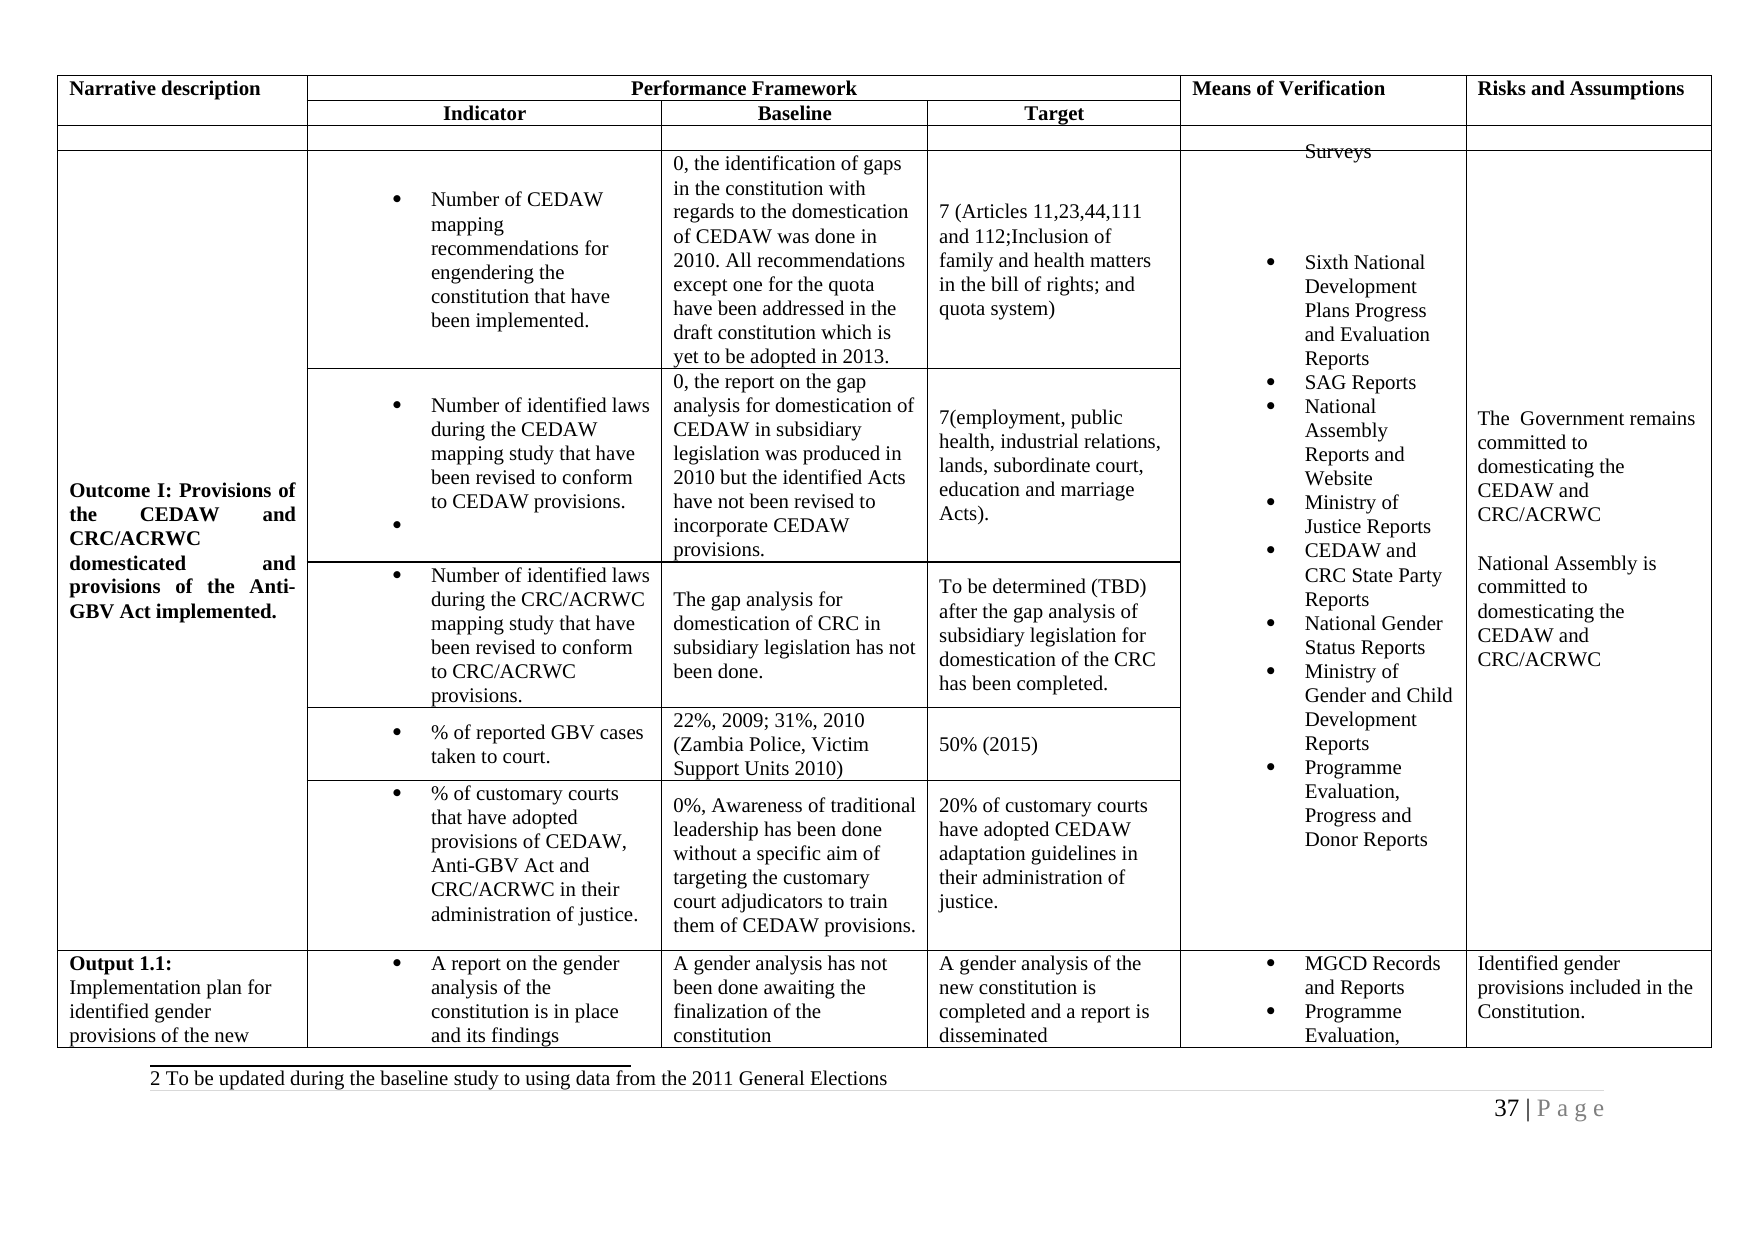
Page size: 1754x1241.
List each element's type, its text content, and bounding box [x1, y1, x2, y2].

table_cell Outcome I: Provisions of the CEDAW and CRC/ACRWC domesticated and provisions of the Anti-GBV Act implemented. [58, 151, 307, 949]
table_cell To be determined (TBD) after the gap analysis of subsidiary legislation for domestication of the CRC has been completed. [928, 563, 1180, 707]
table_cell Number of identified laws during the CRC/ACRWC mapping study that have been revised to conform to CRC/ACRWC provisions. [308, 563, 661, 707]
table_header Risks and Assumptions [1467, 76, 1711, 125]
table_cell A report on the gender analysis of the constitution is in place and its findings [308, 951, 661, 1047]
table_cell Number of CEDAW mapping recommendations for engendering the constitution that have been implemented. [308, 151, 661, 368]
table_cell Indicator [308, 101, 661, 125]
table_header Means of Verification [1181, 76, 1466, 125]
table_cell 0%, Awareness of traditional leadership has been done without a specific aim of targeting the customary court adjudicators to train them of CEDAW provisions. [662, 781, 927, 949]
table_cell 50% (2015) [928, 708, 1180, 780]
table_cell Sixth National Development Plans Progress and Evaluation Reports SAG Reports National Assembly Reports and Website Ministry of Justice Reports CEDAW and CRC State Party Reports National Gender Status Reports Ministry of Gender and Child Development Reports Programme Evaluation, Progress and Donor Reports [1181, 151, 1466, 949]
table_cell [308, 126, 661, 150]
table_cell Target [928, 101, 1180, 125]
table_cell A gender analysis has not been done awaiting the finalization of the constitution [662, 951, 927, 1047]
table_header Performance Framework [308, 76, 1180, 100]
table_cell Identified gender provisions included in the Constitution. [1467, 951, 1711, 1047]
table_cell Output 1.1: Implementation plan for identified gender provisions of the new [58, 951, 307, 1047]
table_cell 7(employment, public health, industrial relations, lands, subordinate court, education and marriage Acts). [928, 369, 1180, 561]
table_cell [58, 126, 307, 150]
table_cell A gender analysis of the new constitution is completed and a report is disseminated [928, 951, 1180, 1047]
table_cell 0, the identification of gaps in the constitution with regards to the domestication of CEDAW was done in 2010. All recommendations except one for the quota have been addressed in the draft constitution which is yet to be adopted in 2013. [662, 151, 927, 368]
table_cell 20% of customary courts have adopted CEDAW adaptation guidelines in their administration of justice. [928, 781, 1180, 949]
table_cell Number of identified laws during the CEDAW mapping study that have been revised to conform to CEDAW provisions. [308, 369, 661, 561]
table_cell [928, 126, 1180, 150]
table_cell [662, 126, 927, 150]
table_cell 0, the report on the gap analysis for domestication of CEDAW in subsidiary legislation was produced in 2010 but the identified Acts have not been revised to incorporate CEDAW provisions. [662, 369, 927, 561]
table_cell % of reported GBV cases taken to court. [308, 708, 661, 780]
table_header Narrative description [58, 76, 307, 125]
table_cell [1467, 126, 1711, 150]
table_cell 22%, 2009; 31%, 2010 (Zambia Police, Victim Support Units 2010) [662, 708, 927, 780]
table_cell 7 (Articles 11,23,44,111 and 112;Inclusion of family and health matters in the bill of rights; and quota system) [928, 151, 1180, 368]
table_cell Baseline [662, 101, 927, 125]
table_cell % of customary courts that have adopted provisions of CEDAW, Anti-GBV Act and CRC/ACRWC in their administration of justice. [308, 781, 661, 949]
table_cell The Government remains committed to domesticating the CEDAW and CRC/ACRWC National Assembly is committed to domesticating the CEDAW and CRC/ACRWC [1467, 151, 1711, 949]
table_cell The gap analysis for domestication of CRC in subsidiary legislation has not been done. [662, 563, 927, 707]
table_cell MGCD Records and Reports Programme Evaluation, Progress and Donor Reports Copy of the strategy document. [1181, 951, 1466, 1047]
